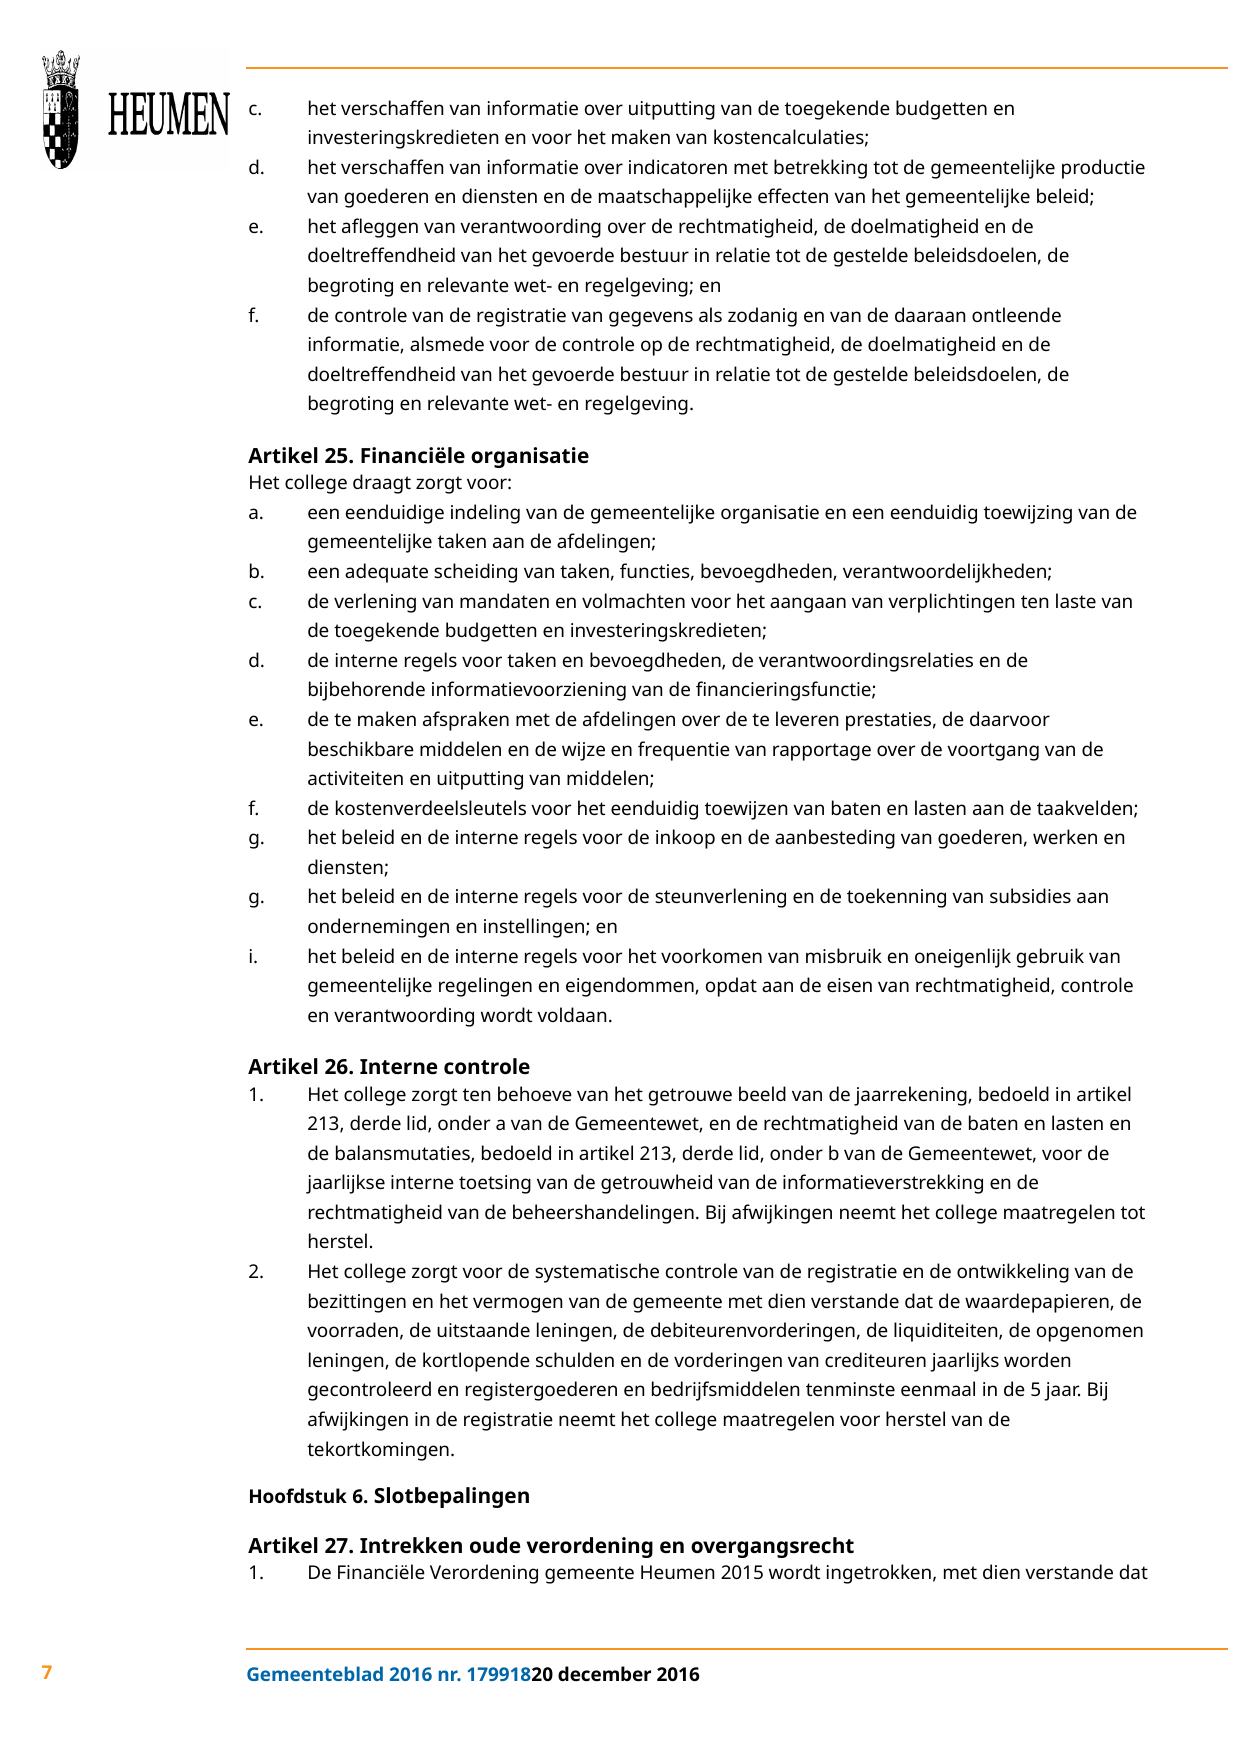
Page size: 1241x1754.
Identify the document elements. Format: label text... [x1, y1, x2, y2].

list het beleid en de interne regels voor de inkoop en de aanbesteding van goederen, werken en diensten; [248, 824, 1152, 880]
list een eenduidige indeling van de gemeentelijke organisatie en een eenduidig toewijzing van de gemeentelijke taken aan de afdelingen; [248, 499, 1152, 554]
text Het college draagt zorgt voor: [248, 469, 1152, 495]
list het beleid en de interne regels voor de steunverlening en de toekenning van subsidies aan ondernemingen en instellingen; en [248, 884, 1152, 939]
list Het college zorgt voor de systematische controle van de registratie en de ontwikkeling van de bezittingen en het vermogen van de gemeente met dien verstande dat de waardepapieren, de voorraden, de uitstaande leningen, de debiteurenvorderingen, de liquiditeiten, de opgenomen leningen, de kortlopende schulden en de vorderingen van crediteuren jaarlijks worden gecontroleerd en registergoederen en bedrijfsmiddelen tenminste eenmaal in de 5 jaar. Bij afwijkingen in de registratie neemt het college maatregelen voor herstel van de tekortkomingen. [248, 1258, 1152, 1462]
list de verlening van mandaten en volmachten voor het aangaan van verplichtingen ten laste van de toegekende budgetten en investeringskredieten; [248, 588, 1152, 643]
text Artikel 26. Interne controle [248, 1052, 1152, 1081]
list het afleggen van verantwoording over de rechtmatigheid, de doelmatigheid en de doeltreffendheid van het gevoerde bestuur in relatie tot de gestelde beleidsdoelen, de begroting en relevante wet- en regelgeving; en [248, 213, 1152, 298]
list de te maken afspraken met de afdelingen over de te leveren prestaties, de daarvoor beschikbare middelen en de wijze en frequentie van rapportage over de voortgang van de activiteiten en uitputting van middelen; [248, 706, 1152, 791]
text Artikel 25. Financiële organisatie [248, 441, 1152, 469]
text Artikel 27. Intrekken oude verordening en overgangsrecht [248, 1531, 1152, 1559]
list het verschaffen van informatie over uitputting van de toegekende budgetten en investeringskredieten en voor het maken van kostencalculaties; [248, 95, 1152, 150]
list de kostenverdeelsleutels voor het eenduidig toewijzen van baten en lasten aan de taakvelden; [248, 795, 1152, 821]
list het beleid en de interne regels voor het voorkomen van misbruik en oneigenlijk gebruik van gemeentelijke regelingen en eigendommen, opdat aan de eisen van rechtmatigheid, controle en verantwoording wordt voldaan. [248, 943, 1152, 1028]
text Hoofdstuk 6. Slotbepalingen [248, 1481, 1152, 1510]
list de controle van de registratie van gegevens als zodanig en van de daaraan ontleende informatie, alsmede voor de controle op de rechtmatigheid, de doelmatigheid en de doeltreffendheid van het gevoerde bestuur in relatie tot de gestelde beleidsdoelen, de begroting en relevante wet- en regelgeving. [248, 302, 1152, 416]
list de interne regels voor taken en bevoegdheden, de verantwoordingsrelaties en de bijbehorende informatievoorziening van de financieringsfunctie; [248, 647, 1152, 702]
list Het college zorgt ten behoeve van het getrouwe beeld van de jaarrekening, bedoeld in artikel 213, derde lid, onder a van de Gemeentewet, en de rechtmatigheid van de baten en lasten en de balansmutaties, bedoeld in artikel 213, derde lid, onder b van de Gemeentewet, voor de jaarlijkse interne toetsing van de getrouwheid van de informatieverstrekking en de rechtmatigheid van de beheershandelingen. Bij afwijkingen neemt het college maatregelen tot herstel. [248, 1081, 1152, 1254]
list een adequate scheiding van taken, functies, bevoegdheden, verantwoordelijkheden; [248, 558, 1152, 584]
list De Financiële Verordening gemeente Heumen 2015 wordt ingetrokken, met dien verstande dat [248, 1559, 1152, 1585]
list het verschaffen van informatie over indicatoren met betrekking tot de gemeentelijke productie van goederen en diensten en de maatschappelijke effecten van het gemeentelijke beleid; [248, 154, 1152, 209]
picture [41, 47, 231, 172]
